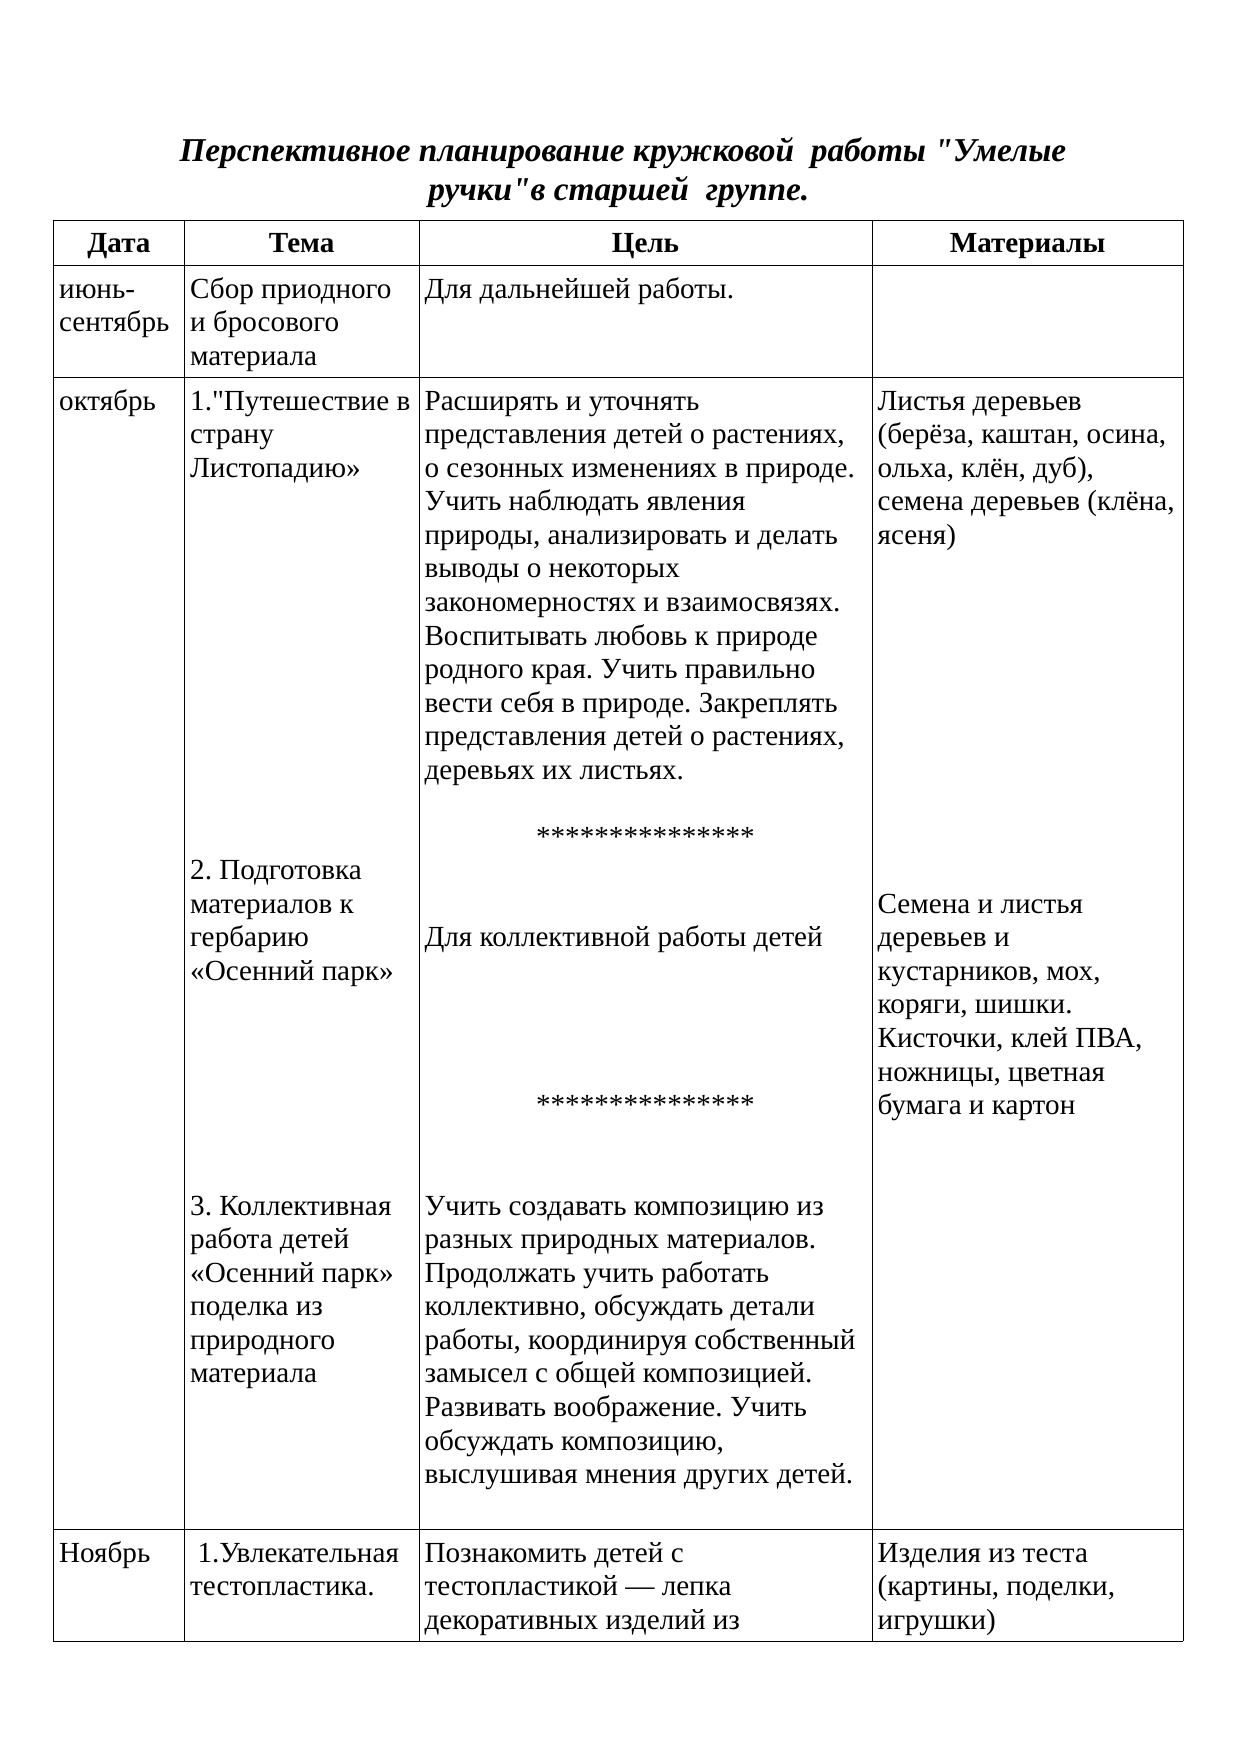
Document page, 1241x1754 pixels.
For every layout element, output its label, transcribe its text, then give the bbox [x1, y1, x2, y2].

table_cell Листья деревьев (берёза, каштан, осина, ольха, клён, дуб), семена деревьев (клёна, ясеня) Семена и листья деревьев и кустарников, мох, коряги, шишки. Кисточки, клей ПВА, ножницы, цветная бумага и картон [873, 378, 1183, 1529]
table_header Материалы [873, 221, 1183, 265]
table_cell [873, 266, 1183, 377]
table_cell октябрь [54, 378, 184, 1529]
table_cell Для дальнейшей работы. [420, 266, 872, 377]
table_header Цель [420, 221, 872, 265]
table_cell Изделия из теста (картины, поделки, игрушки) [873, 1530, 1183, 1641]
table_header Дата [54, 221, 184, 265]
table_cell Сбор приодного и бросового материала [185, 266, 419, 377]
table_cell 1.Увлекательная тестопластика. [185, 1530, 419, 1641]
table_cell Ноябрь [54, 1530, 184, 1641]
table_cell Познакомить детей с тестопластикой — лепка декоративных изделий из [420, 1530, 872, 1641]
table_header Тема [185, 221, 419, 265]
table_cell 1."Путешествие в страну Листопадию» 2. Подготовка материалов к гербарию «Осенний парк» 3. Коллективная работа детей «Осенний парк» поделка из природного материала [185, 378, 419, 1529]
text Перспективное планирование кружковой работы "Умелые ручки"в старшей группе. [118, 131, 1122, 207]
table_cell июнь-сентябрь [54, 266, 184, 377]
table_cell Расширять и уточнять представления детей о растениях, о сезонных изменениях в природе. Учить наблюдать явления природы, анализировать и делать выводы о некоторых закономерностях и взаимосвязях. Воспитывать любовь к природе родного края. Учить правильно вести себя в природе. Закреплять представления детей о растениях, деревьях их листьях. *************** Для коллективной работы детей *************** Учить создавать композицию из разных природных материалов. Продолжать учить работать коллективно, обсуждать детали работы, координируя собственный замысел с общей композицией. Развивать воображение. Учить обсуждать композицию, выслушивая мнения других детей. [420, 378, 872, 1529]
